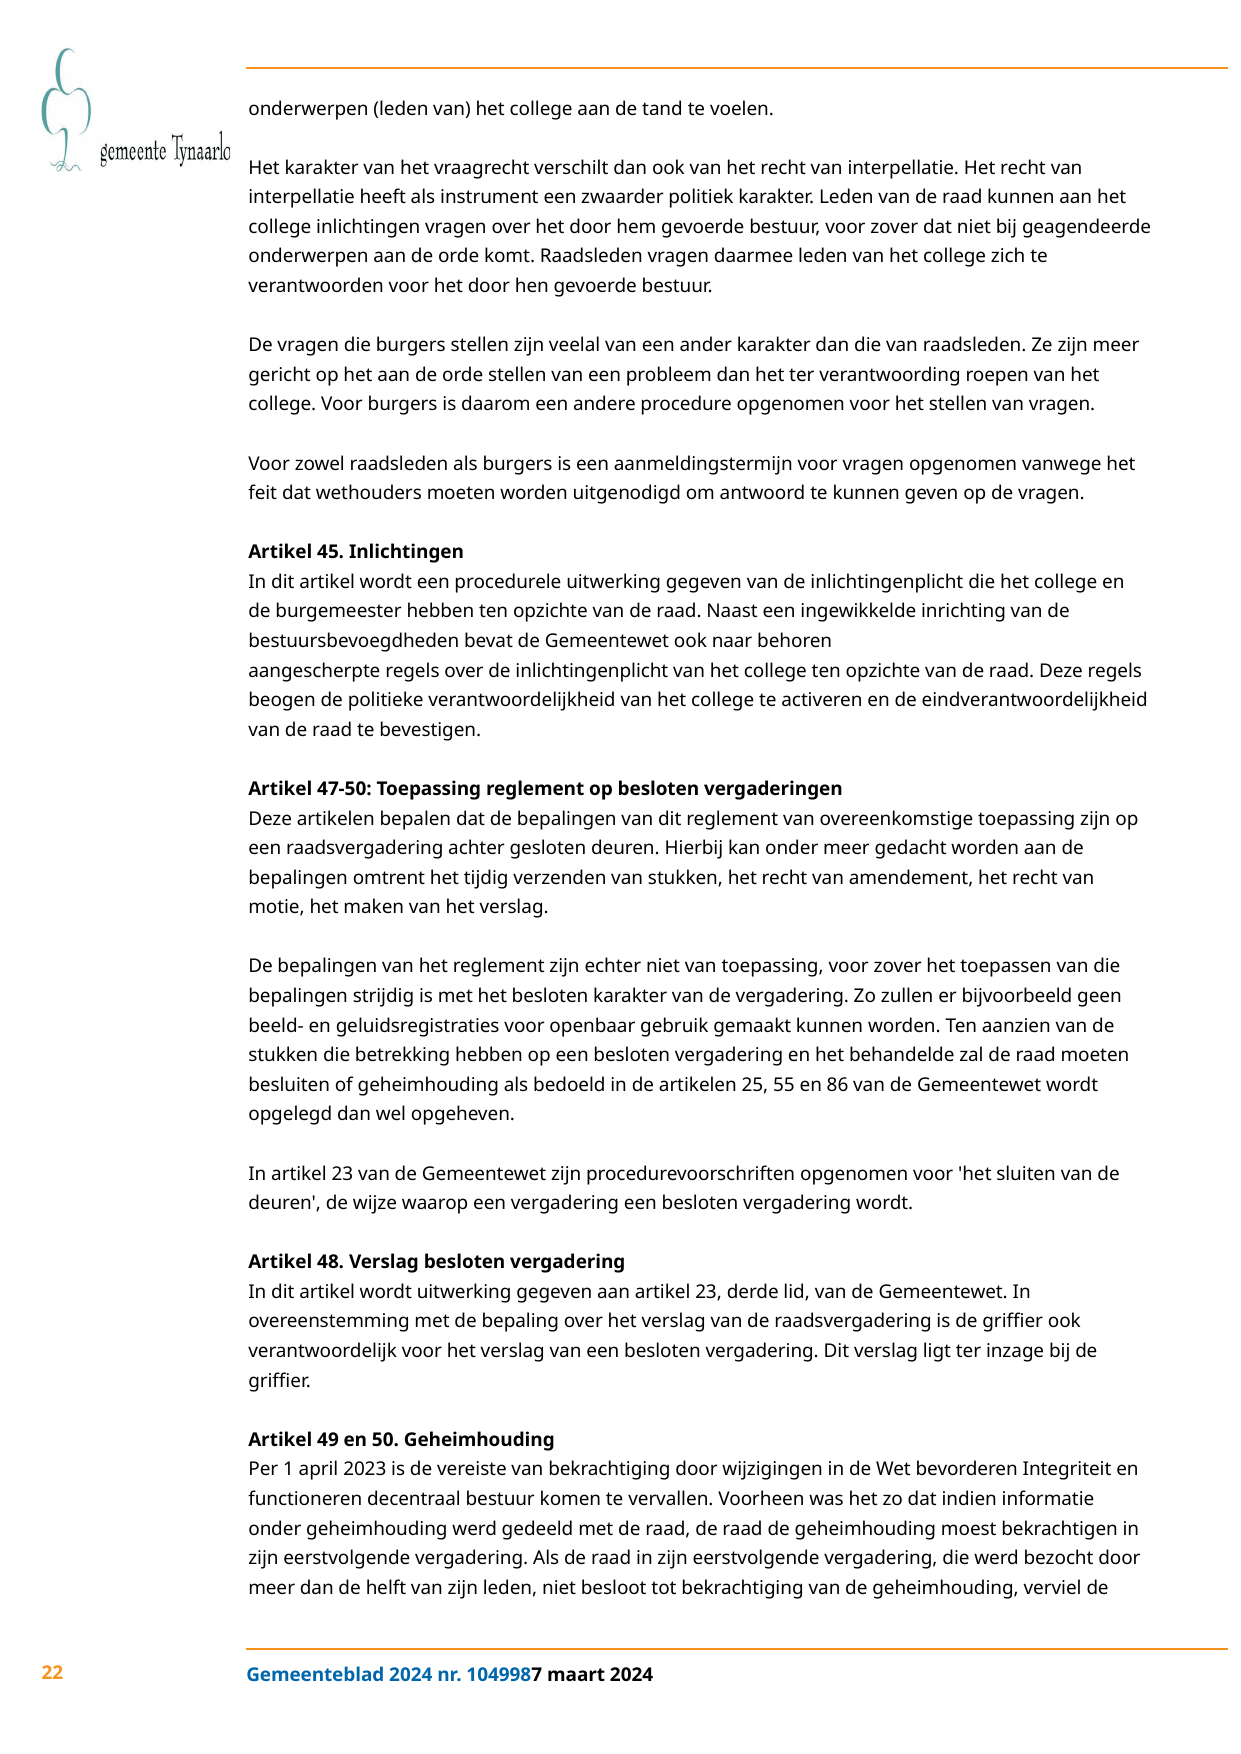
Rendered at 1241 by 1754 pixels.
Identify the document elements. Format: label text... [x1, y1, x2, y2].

text Het karakter van het vraagrecht verschilt dan ook van het recht van interpellatie. Het recht van interpellatie heeft als instrument een zwaarder politiek karakter. Leden van de raad kunnen aan het college inlichtingen vragen over het door hem gevoerde bestuur, voor zover dat niet bij geagendeerde onderwerpen aan de orde komt. Raadsleden vragen daarmee leden van het college zich te verantwoorden voor het door hen gevoerde bestuur. [248, 154, 1152, 298]
picture [41, 47, 231, 172]
text In dit artikel wordt een procedurele uitwerking gegeven van de inlichtingenplicht die het college en de burgemeester hebben ten opzichte van de raad. Naast een ingewikkelde inrichting van de bestuursbevoegdheden bevat de Gemeentewet ook naar behoren [248, 568, 1152, 653]
text Deze artikelen bepalen dat de bepalingen van dit reglement van overeenkomstige toepassing zijn op een raadsvergadering achter gesloten deuren. Hierbij kan onder meer gedacht worden aan de bepalingen omtrent het tijdig verzenden van stukken, het recht van amendement, het recht van motie, het maken van het verslag. [248, 805, 1152, 919]
text In artikel 23 van de Gemeentewet zijn procedurevoorschriften opgenomen voor 'het sluiten van de deuren', de wijze waarop een vergadering een besloten vergadering wordt. [248, 1160, 1152, 1215]
text De bepalingen van het reglement zijn echter niet van toepassing, voor zover het toepassen van die bepalingen strijdig is met het besloten karakter van de vergadering. Zo zullen er bijvoorbeeld geen beeld- en geluidsregistraties voor openbaar gebruik gemaakt kunnen worden. Ten aanzien van de stukken die betrekking hebben op een besloten vergadering en het behandelde zal de raad moeten besluiten of geheimhouding als bedoeld in de artikelen 25, 55 en 86 van de Gemeentewet wordt opgelegd dan wel opgeheven. [248, 953, 1152, 1126]
text Per 1 april 2023 is de vereiste van bekrachtiging door wijzigingen in de Wet bevorderen Integriteit en functioneren decentraal bestuur komen te vervallen. Voorheen was het zo dat indien informatie onder geheimhouding werd gedeeld met de raad, de raad de geheimhouding moest bekrachtigen in zijn eerstvolgende vergadering. Als de raad in zijn eerstvolgende vergadering, die werd bezocht door meer dan de helft van zijn leden, niet besloot tot bekrachtiging van de geheimhouding, verviel de [248, 1456, 1152, 1600]
text Artikel 47-50: Toepassing reglement op besloten vergaderingen [248, 775, 1152, 801]
text onderwerpen (leden van) het college aan de tand te voelen. [248, 95, 1152, 121]
text De vragen die burgers stellen zijn veelal van een ander karakter dan die van raadsleden. Ze zijn meer gericht op het aan de orde stellen van een probleem dan het ter verantwoording roepen van het college. Voor burgers is daarom een andere procedure opgenomen voor het stellen van vragen. [248, 331, 1152, 416]
text aangescherpte regels over de inlichtingenplicht van het college ten opzichte van de raad. Deze regels beogen de politieke verantwoordelijkheid van het college te activeren en de eindverantwoordelijkheid van de raad te bevestigen. [248, 657, 1152, 742]
text Artikel 45. Inlichtingen [248, 538, 1152, 564]
text Artikel 48. Verslag besloten vergadering [248, 1248, 1152, 1274]
text In dit artikel wordt uitwerking gegeven aan artikel 23, derde lid, van de Gemeentewet. In overeenstemming met de bepaling over het verslag van de raadsvergadering is de griffier ook verantwoordelijk voor het verslag van een besloten vergadering. Dit verslag ligt ter inzage bij de griffier. [248, 1278, 1152, 1393]
text Voor zowel raadsleden als burgers is een aanmeldingstermijn voor vragen opgenomen vanwege het feit dat wethouders moeten worden uitgenodigd om antwoord te kunnen geven op de vragen. [248, 450, 1152, 505]
text Artikel 49 en 50. Geheimhouding [248, 1426, 1152, 1452]
